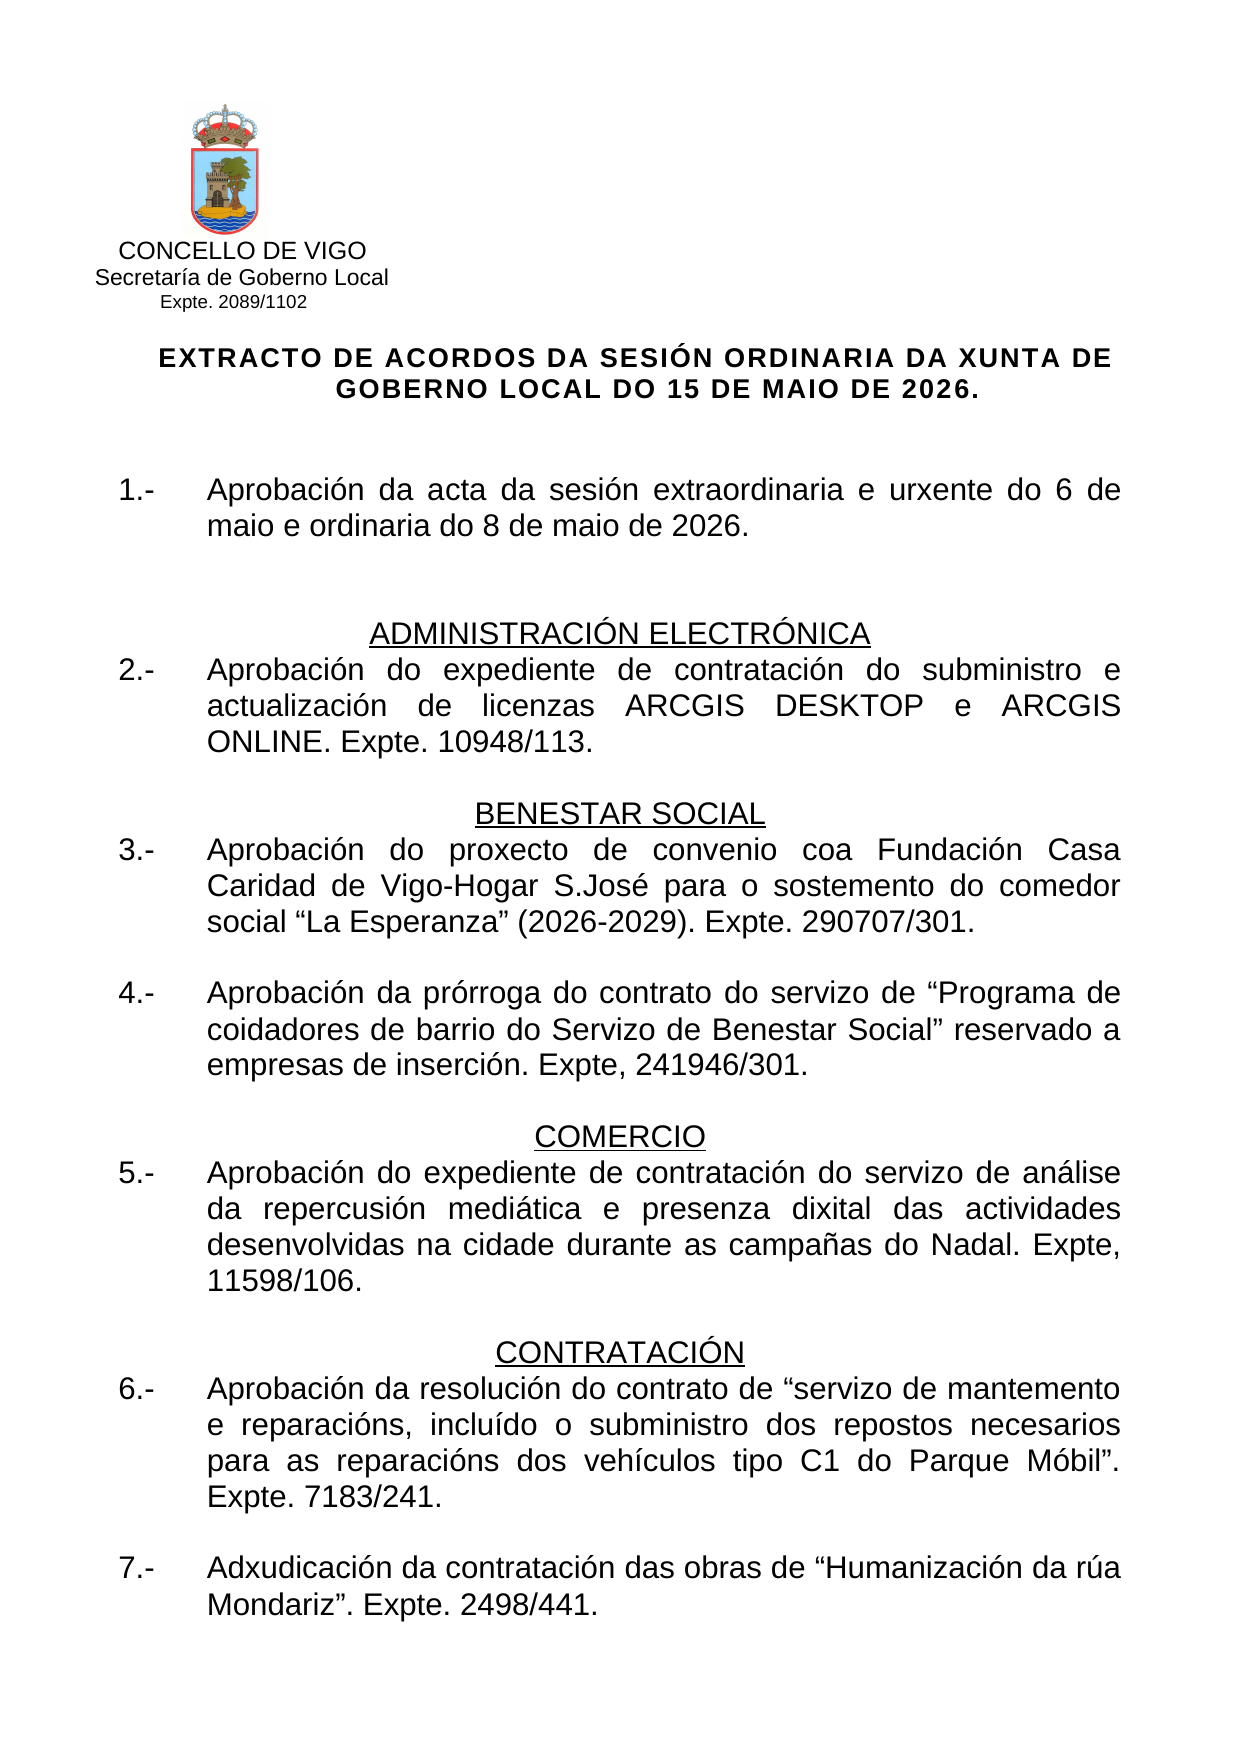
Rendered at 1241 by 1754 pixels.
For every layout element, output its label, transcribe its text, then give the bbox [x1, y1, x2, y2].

text 6.- Aprobación da resolución do contrato de “servizo de mantemento e reparacións, incluído o subministro dos repostos necesarios para as reparacións dos vehículos tipo C1 do Parque Móbil”. Expte. 7183/241. [118, 1370, 1122, 1514]
text 5.- Aprobación do expediente de contratación do servizo de análise da repercusión mediática e presenza dixital das actividades desenvolvidas na cidade durante as campañas do Nadal. Expte, 11598/106. [118, 1154, 1122, 1298]
picture [181, 100, 270, 239]
text COMERCIO [118, 1118, 1122, 1154]
text 2.- Aprobación do expediente de contratación do subministro e actualización de licenzas ARCGIS DESKTOP e ARCGIS ONLINE. Expte. 10948/113. [118, 651, 1122, 759]
text 7.- Adxudicación da contratación das obras de “Humanización da rúa Mondariz”. Expte. 2498/441. [118, 1549, 1122, 1621]
text 3.- Aprobación do proxecto de convenio coa Fundación Casa Caridad de Vigo-Hogar S.José para o sostemento do comedor social “La Esperanza” (2026-2029). Expte. 290707/301. [118, 831, 1122, 939]
text BENESTAR SOCIAL [118, 795, 1122, 831]
text EXTRACTO DE ACORDOS DA SESIÓN ORDINARIA DA XUNTA DE GOBERNO LOCAL DO 15 DE MAIO DE 2026. [119, 342, 1152, 404]
text ADMINISTRACIÓN ELECTRÓNICA [118, 615, 1122, 651]
text 1.- Aprobación da acta da sesión extraordinaria e urxente do 6 de maio e ordinaria do 8 de maio de 2026. [118, 471, 1122, 543]
text CONTRATACIÓN [118, 1334, 1122, 1370]
text 4.- Aprobación da prórroga do contrato do servizo de “Programa de coidadores de barrio do Servizo de Benestar Social” reservado a empresas de inserción. Expte, 241946/301. [118, 974, 1122, 1082]
